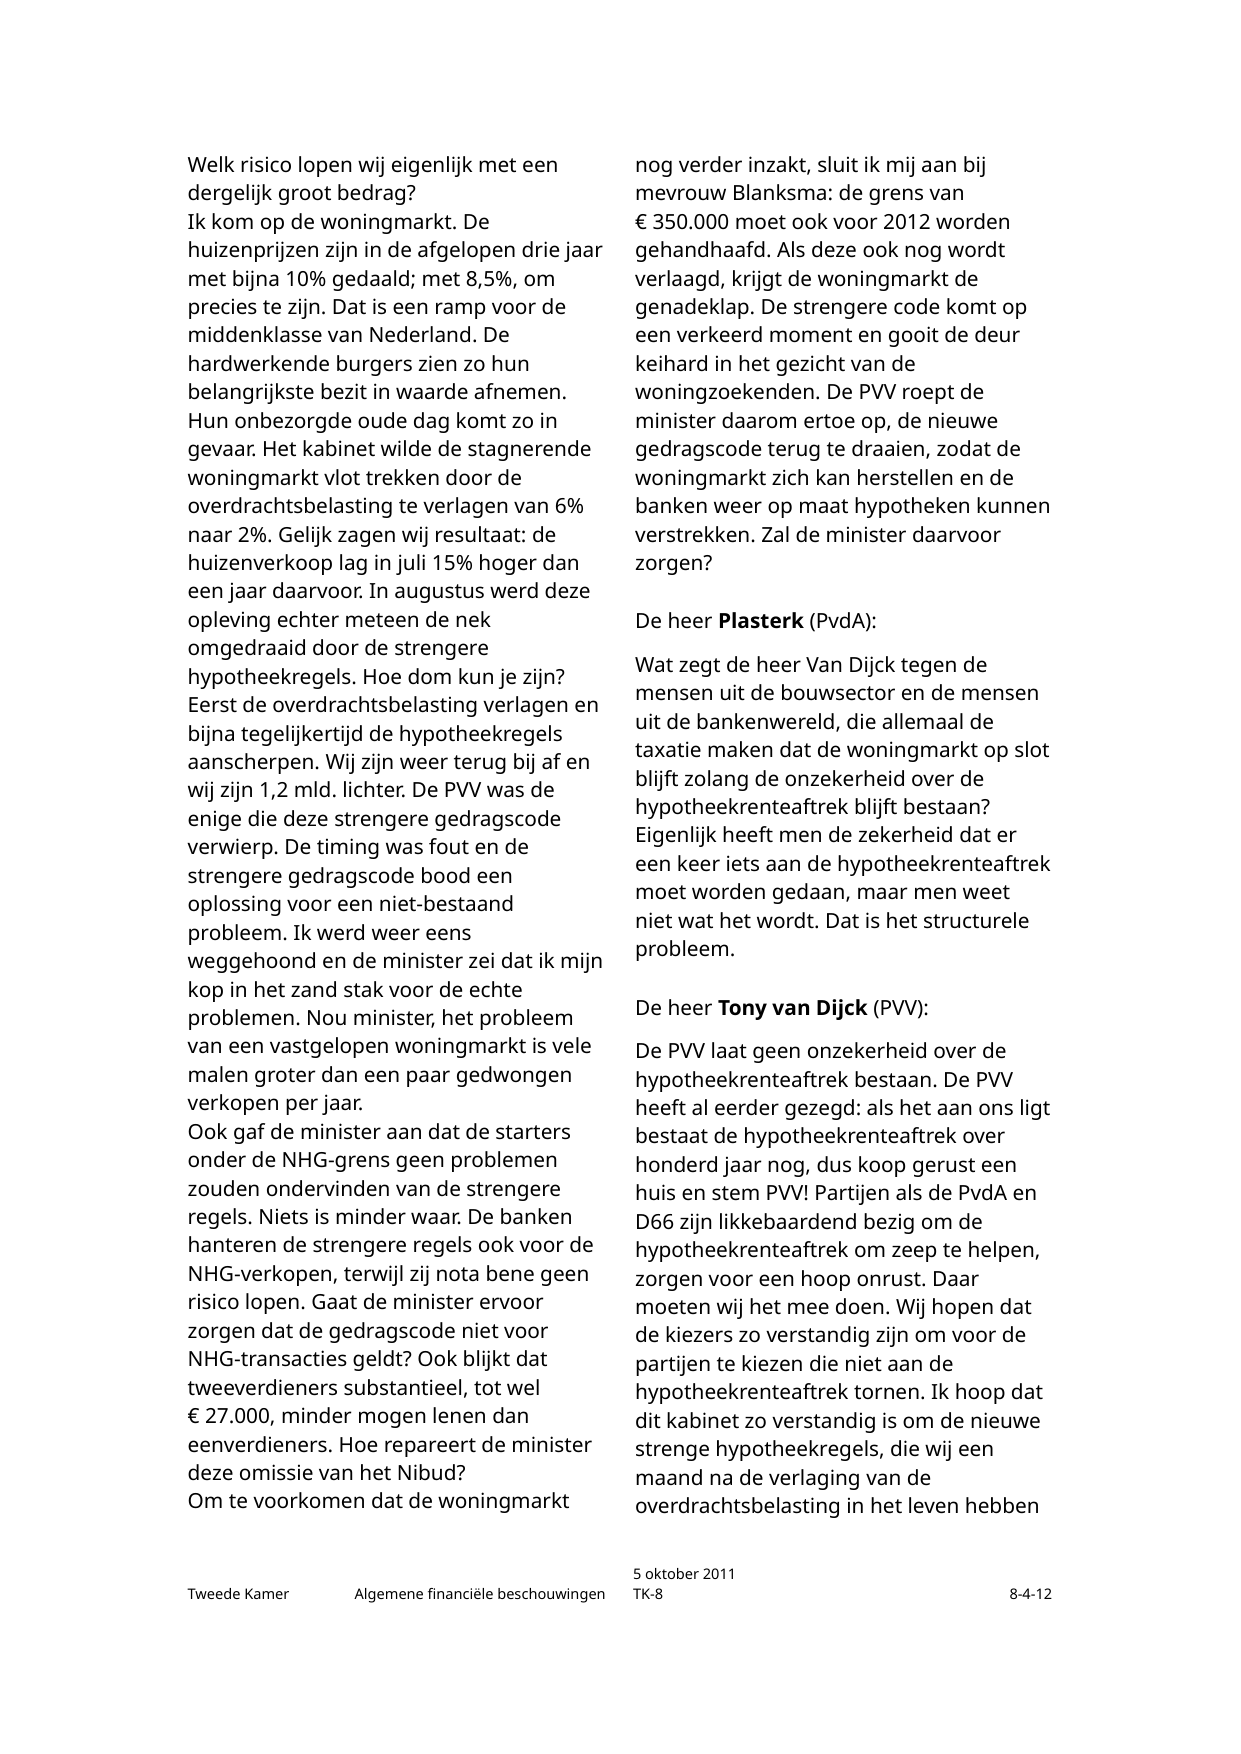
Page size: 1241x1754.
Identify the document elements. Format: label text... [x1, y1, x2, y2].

text Om te voorkomen dat de woningmarkt [187, 1487, 605, 1515]
text De heer Plasterk (PvdA): [635, 607, 1053, 635]
text Ik kom op de woningmarkt. De huizenprijzen zijn in de afgelopen drie jaar met bijna 10% gedaald; met 8,5%, om precies te zijn. Dat is een ramp voor de middenklasse van Nederland. De hardwerkende burgers zien zo hun belangrijkste bezit in waarde afnemen. Hun onbezorgde oude dag komt zo in gevaar. Het kabinet wilde de stagnerende woningmarkt vlot trekken door de overdrachtsbelasting te verlagen van 6% naar 2%. Gelijk zagen wij resultaat: de huizenverkoop lag in juli 15% hoger dan een jaar daarvoor. In augustus werd deze opleving echter meteen de nek omgedraaid door de strengere hypotheekregels. Hoe dom kun je zijn? Eerst de overdrachtsbelasting verlagen en bijna tegelijkertijd de hypotheekregels aanscherpen. Wij zijn weer terug bij af en wij zijn 1,2 mld. lichter. De PVV was de enige die deze strengere gedragscode verwierp. De timing was fout en de strengere gedragscode bood een oplossing voor een niet-bestaand probleem. Ik werd weer eens weggehoond en de minister zei dat ik mijn kop in het zand stak voor de echte problemen. Nou minister, het probleem van een vastgelopen woningmarkt is vele malen groter dan een paar gedwongen verkopen per jaar. [187, 207, 605, 1117]
text Wat zegt de heer Van Dijck tegen de mensen uit de bouwsector en de mensen uit de bankenwereld, die allemaal de taxatie maken dat de woningmarkt op slot blijft zolang de onzekerheid over de hypotheekrenteaftrek blijft bestaan? Eigenlijk heeft men de zekerheid dat er een keer iets aan de hypotheekrenteaftrek moet worden gedaan, maar men weet niet wat het wordt. Dat is het structurele probleem. [635, 650, 1053, 963]
text nog verder inzakt, sluit ik mij aan bij mevrouw Blanksma: de grens van € 350.000 moet ook voor 2012 worden gehandhaafd. Als deze ook nog wordt verlaagd, krijgt de woningmarkt de genadeklap. De strengere code komt op een verkeerd moment en gooit de deur keihard in het gezicht van de woningzoekenden. De PVV roept de minister daarom ertoe op, de nieuwe gedragscode terug te draaien, zodat de woningmarkt zich kan herstellen en de banken weer op maat hypotheken kunnen verstrekken. Zal de minister daarvoor zorgen? [635, 150, 1053, 577]
text Ook gaf de minister aan dat de starters onder de NHG-grens geen problemen zouden ondervinden van de strengere regels. Niets is minder waar. De banken hanteren de strengere regels ook voor de NHG-verkopen, terwijl zij nota bene geen risico lopen. Gaat de minister ervoor zorgen dat de gedragscode niet voor NHG-transacties geldt? Ook blijkt dat tweeverdieners substantieel, tot wel € 27.000, minder mogen lenen dan eenverdieners. Hoe repareert de minister deze omissie van het Nibud? [187, 1117, 605, 1487]
text De PVV laat geen onzekerheid over de hypotheekrenteaftrek bestaan. De PVV heeft al eerder gezegd: als het aan ons ligt bestaat de hypotheekrenteaftrek over honderd jaar nog, dus koop gerust een huis en stem PVV! Partijen als de PvdA en D66 zijn likkebaardend bezig om de hypotheekrenteaftrek om zeep te helpen, zorgen voor een hoop onrust. Daar moeten wij het mee doen. Wij hopen dat de kiezers zo verstandig zijn om voor de partijen te kiezen die niet aan de hypotheekrenteaftrek tornen. Ik hoop dat dit kabinet zo verstandig is om de nieuwe strenge hypotheekregels, die wij een maand na de verlaging van de overdrachtsbelasting in het leven hebben [635, 1036, 1053, 1520]
text De heer Tony van Dijck (PVV): [635, 993, 1053, 1021]
text Welk risico lopen wij eigenlijk met een dergelijk groot bedrag? [187, 150, 605, 207]
